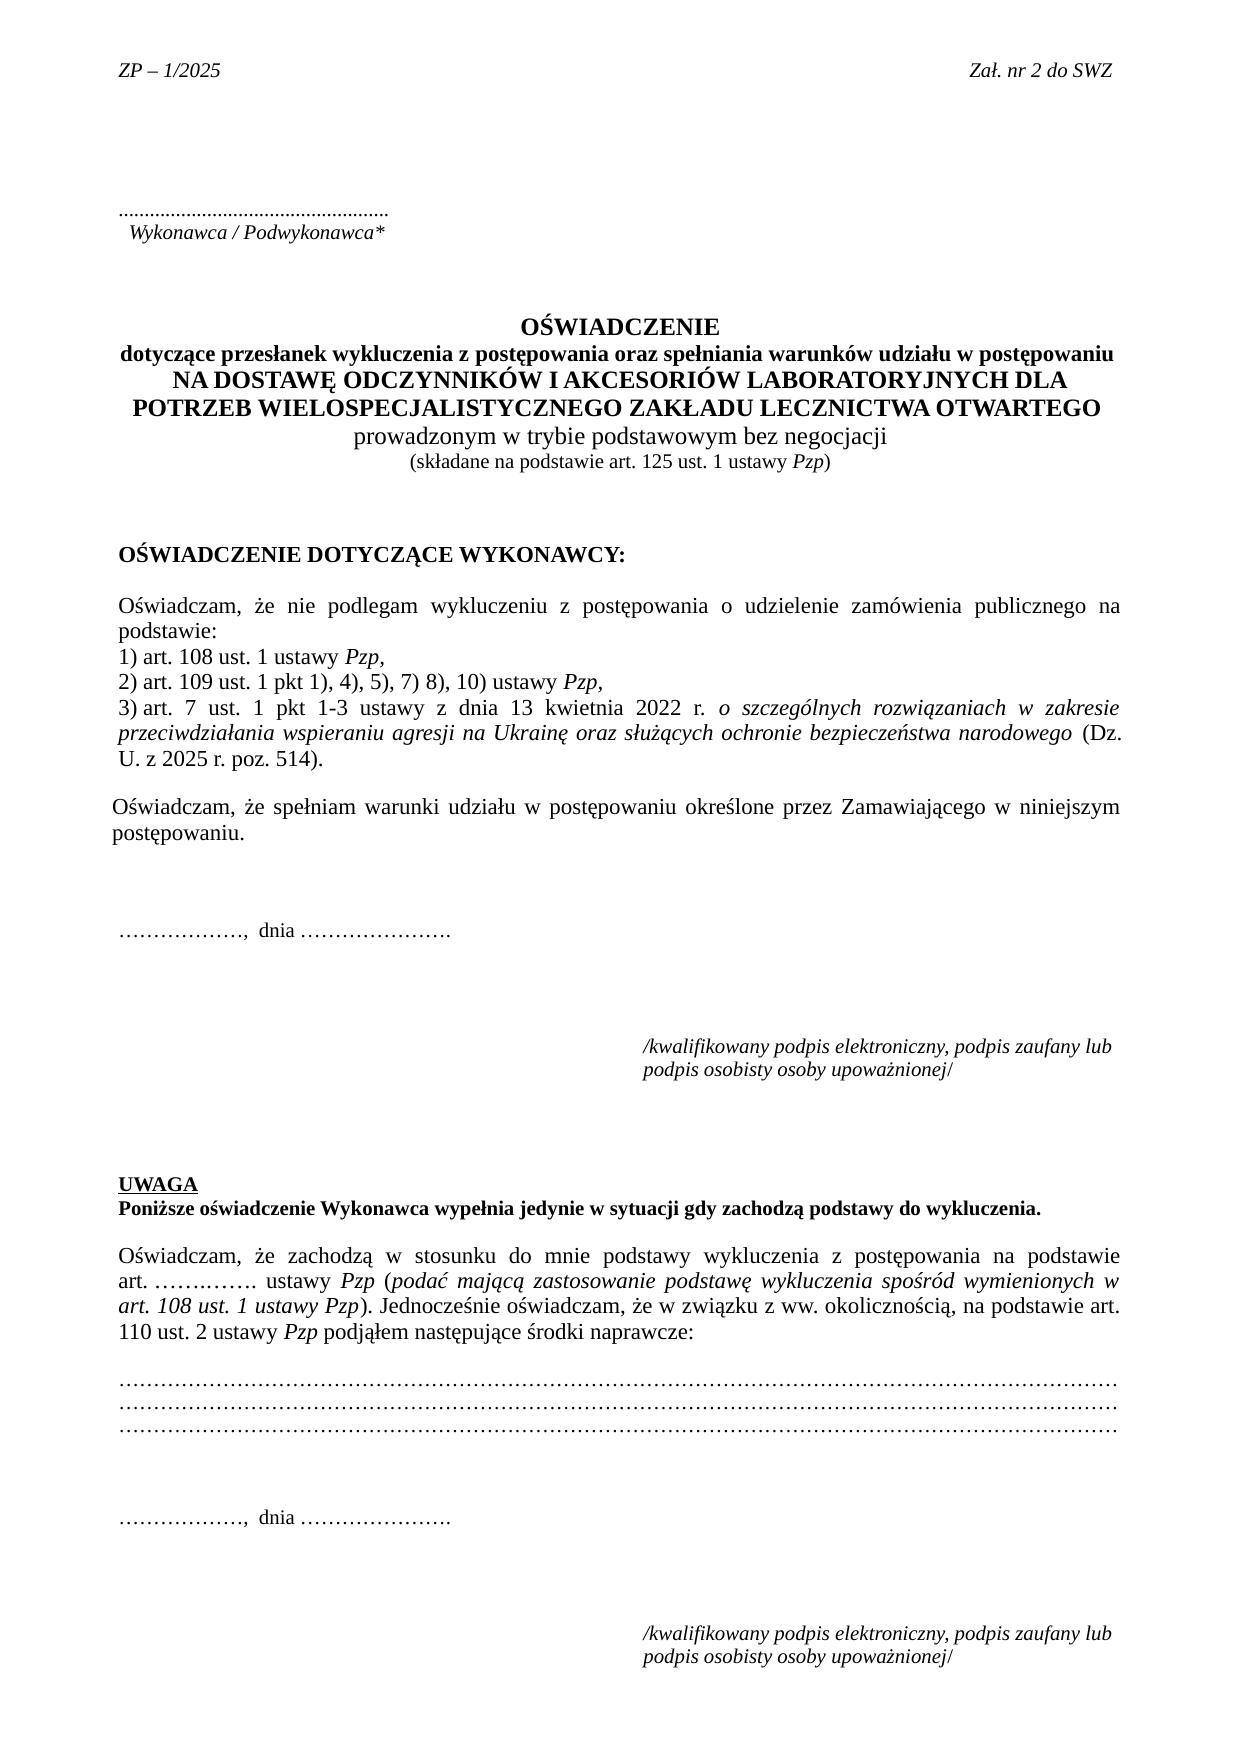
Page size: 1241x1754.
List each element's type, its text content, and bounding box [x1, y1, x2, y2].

text OŚWIADCZENIE DOTYCZĄCE WYKONAWCY: [118, 542, 1122, 568]
text UWAGA [118, 1173, 1122, 1196]
text ………………, dnia …………………. [118, 919, 1122, 942]
text podpis osobisty osoby upoważnionej/ [118, 1645, 1122, 1668]
text Poniższe oświadczenie Wykonawca wypełnia jedynie w sytuacji gdy zachodzą podstawy do wykluczenia. [118, 1196, 1122, 1219]
text /kwalifikowany podpis elektroniczny, podpis zaufany lub [118, 1034, 1122, 1058]
text ………………, dnia …………………. [118, 1506, 1122, 1529]
list Oświadczam, że spełniam warunki udziału w postępowaniu określone przez Zamawiającego w niniejszym postępowaniu. [112, 794, 1122, 845]
text ……………………………………………………………………………………………………………………………………………………………………………………………………………………………………………………………………………………………………………………………………………………………………………………………… [118, 1367, 1122, 1437]
text NA DOSTAWĘ ODCZYNNIKÓW I AKCESORIÓW LABORATORYJNYCH DLA POTRZEB WIELOSPECJALISTYCZNEGO ZAKŁADU LECZNICTWA OTWARTEGO [118, 367, 1122, 422]
text podpis osobisty osoby upoważnionej/ [118, 1058, 1122, 1081]
text Oświadczam, że zachodzą w stosunku do mnie podstawy wykluczenia z postępowania na podstawie art. …….……. ustawy Pzp (podać mającą zastosowanie podstawę wykluczenia spośród wymienionych w art. 108 ust. 1 ustawy Pzp). Jednocześnie oświadczam, że w związku z ww. okolicznością, na podstawie art. 110 ust. 2 ustawy Pzp podjąłem następujące środki naprawcze: [118, 1243, 1122, 1344]
text Wykonawca / Podwykonawca* [118, 221, 1122, 244]
text (składane na podstawie art. 125 ust. 1 ustawy Pzp) [118, 450, 1122, 473]
text /kwalifikowany podpis elektroniczny, podpis zaufany lub [118, 1622, 1122, 1645]
text OŚWIADCZENIE [118, 313, 1122, 341]
text .................................................... [118, 198, 1122, 221]
text dotyczące przesłanek wykluczenia z postępowania oraz spełniania warunków udziału w postępowaniu [118, 341, 1122, 367]
text 3) art. 7 ust. 1 pkt 1-3 ustawy z dnia 13 kwietnia 2022 r. o szczególnych rozwiązaniach w zakresie przeciwdziałania wspieraniu agresji na Ukrainę oraz służących ochronie bezpieczeństwa narodowego (Dz. U. z 2025 r. poz. 514). [118, 695, 1122, 771]
text 2) art. 109 ust. 1 pkt 1), 4), 5), 7) 8), 10) ustawy Pzp, [118, 669, 1122, 695]
text Oświadczam, że nie podlegam wykluczeniu z postępowania o udzielenie zamówienia publicznego na podstawie: [118, 593, 1122, 644]
text prowadzonym w trybie podstawowym bez negocjacji [118, 422, 1122, 450]
text ZP – 1/2025 Zał. nr 2 do SWZ [118, 59, 1122, 82]
text 1) art. 108 ust. 1 ustawy Pzp, [118, 644, 1122, 669]
